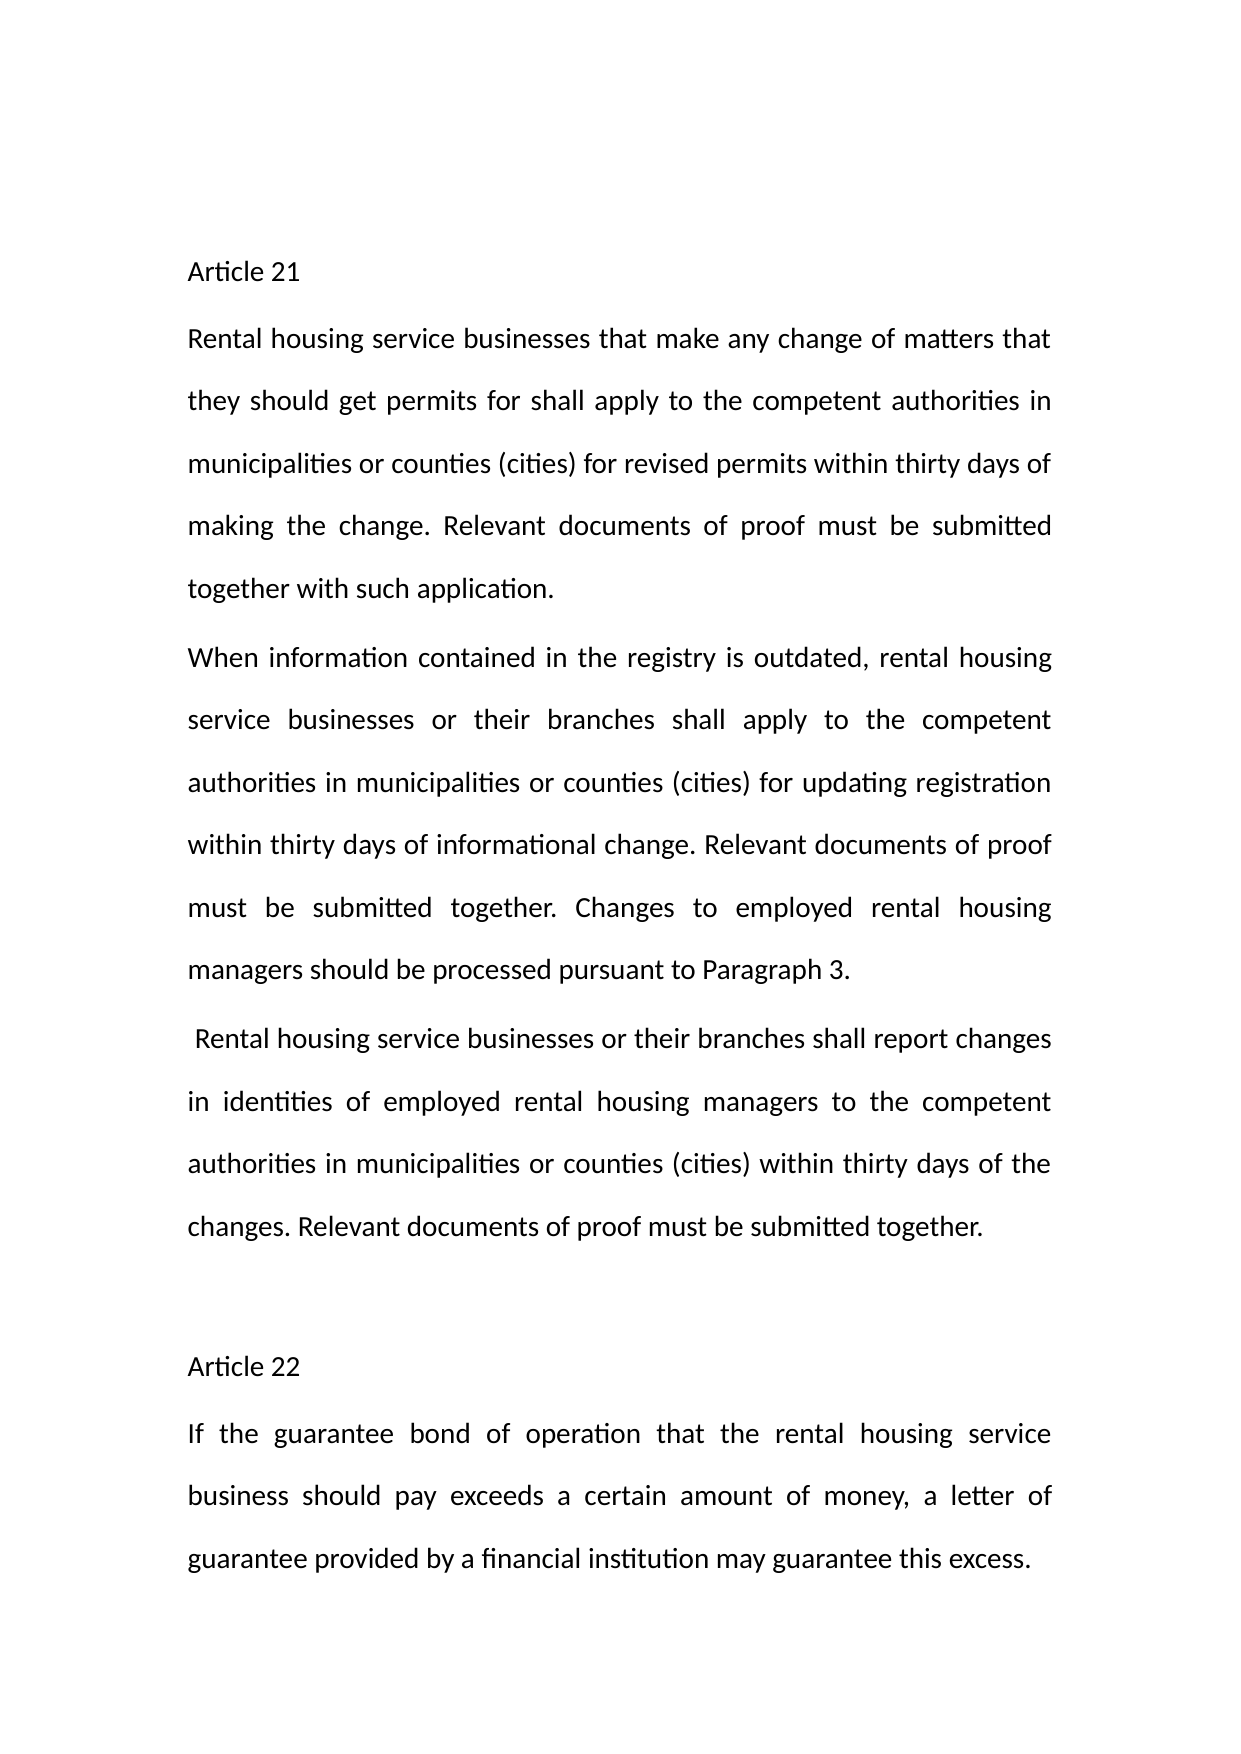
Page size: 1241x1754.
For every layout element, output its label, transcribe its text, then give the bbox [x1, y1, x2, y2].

text Article 22 [187, 1322, 1053, 1384]
text Rental housing service businesses that make any change of matters that they should get permits for shall apply to the competent authorities in municipalities or counties (cities) for revised permits within thirty days of making the change. Relevant documents of proof must be submitted together with such application. [187, 296, 1053, 609]
text If the guarantee bond of operation that the rental housing service business should pay exceeds a certain amount of money, a letter of guarantee provided by a financial institution may guarantee this excess. [187, 1391, 1053, 1578]
text Rental housing service businesses or their branches shall report changes in identities of employed rental housing managers to the competent authorities in municipalities or counties (cities) within thirty days of the changes. Relevant documents of proof must be submitted together. [187, 997, 1053, 1247]
text When information contained in the registry is outdated, rental housing service businesses or their branches shall apply to the competent authorities in municipalities or counties (cities) for updating registration within thirty days of informational change. Relevant documents of proof must be submitted together. Changes to employed rental housing managers should be processed pursuant to Paragraph 3. [187, 615, 1053, 990]
text Article 21 [187, 227, 1053, 290]
